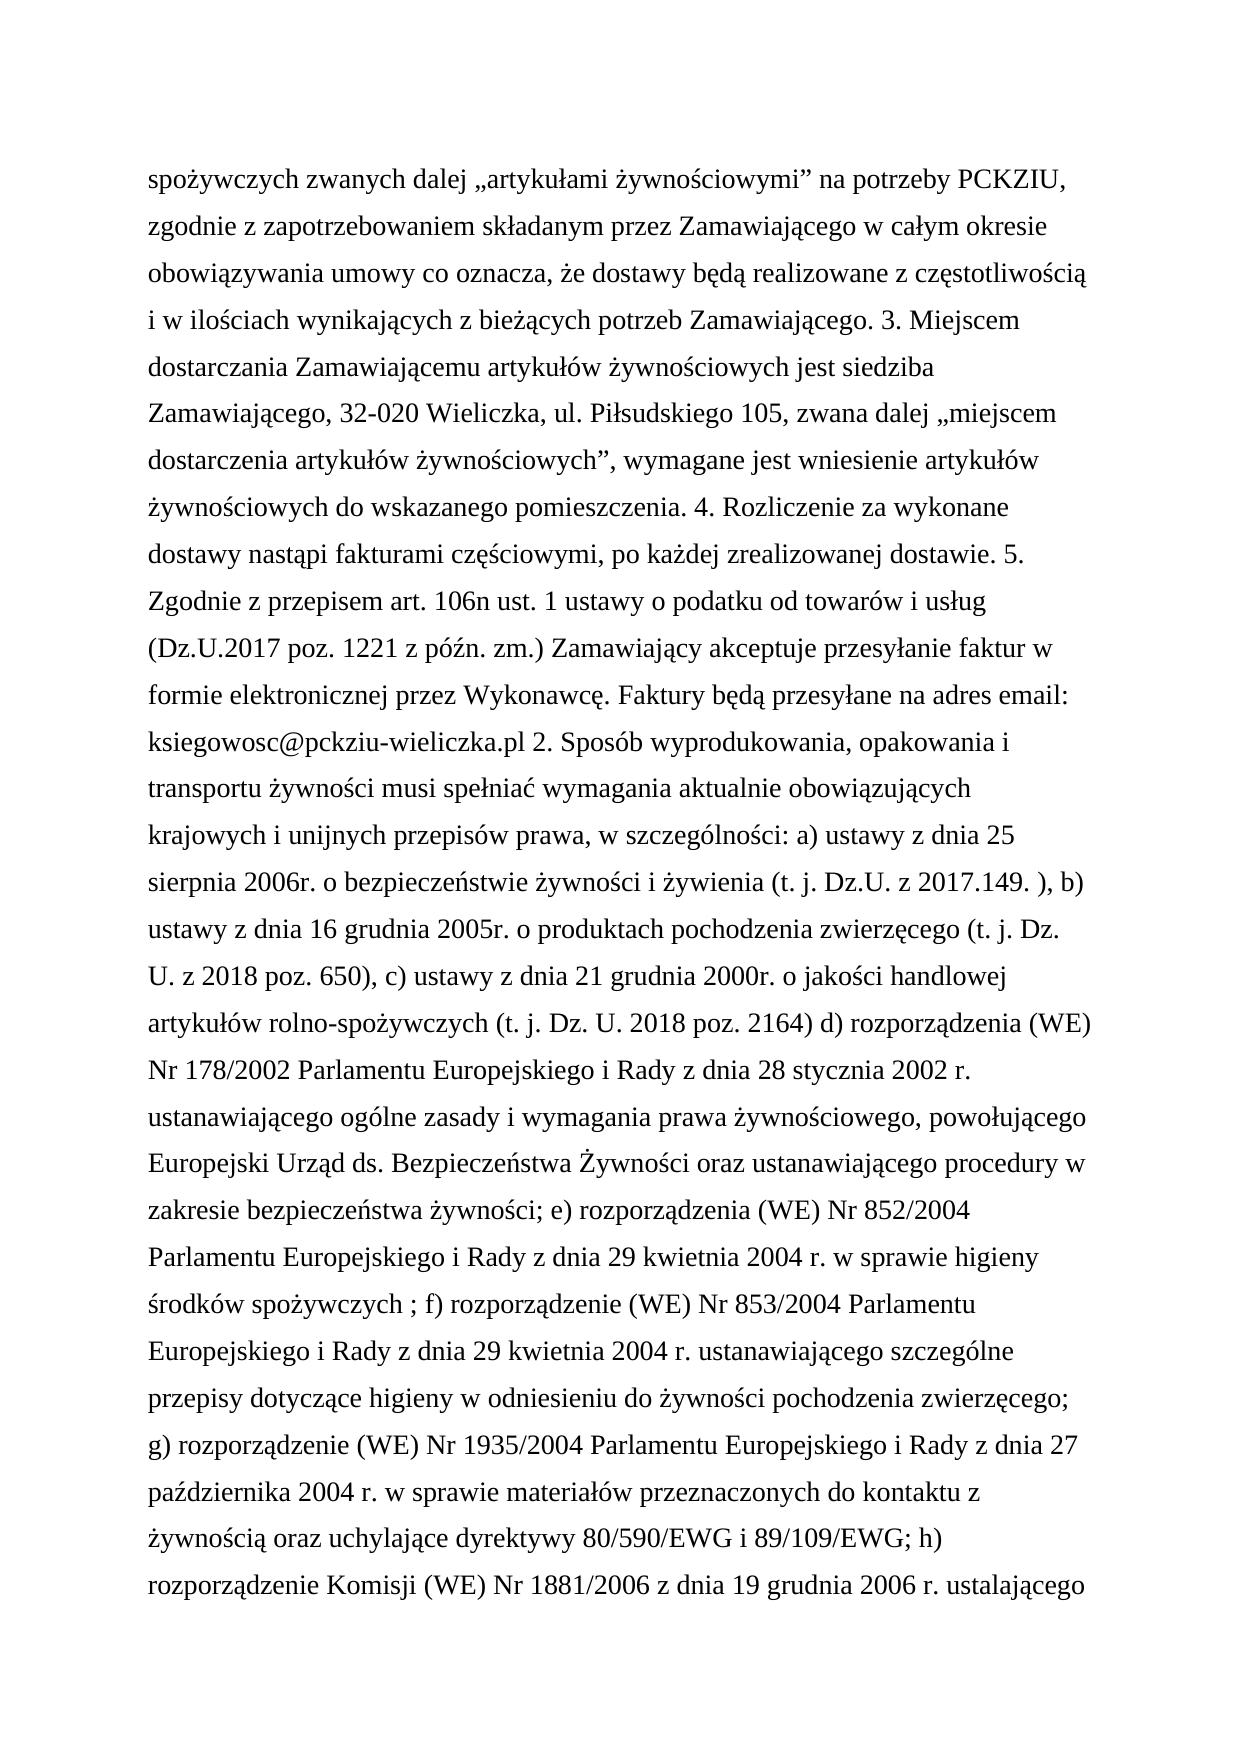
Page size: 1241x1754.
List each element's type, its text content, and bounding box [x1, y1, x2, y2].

text spożywczych zwanych dalej „artykułami żywnościowymi” na potrzeby PCKZIU, zgodnie z zapotrzebowaniem składanym przez Zamawiającego w całym okresie obowiązywania umowy co oznacza, że dostawy będą realizowane z częstotliwością i w ilościach wynikających z bieżących potrzeb Zamawiającego. 3. Miejscem dostarczania Zamawiającemu artykułów żywnościowych jest siedziba Zamawiającego, 32-020 Wieliczka, ul. Piłsudskiego 105, zwana dalej „miejscem dostarczenia artykułów żywnościowych”, wymagane jest wniesienie artykułów żywnościowych do wskazanego pomieszczenia. 4. Rozliczenie za wykonane dostawy nastąpi fakturami częściowymi, po każdej zrealizowanej dostawie. 5. Zgodnie z przepisem art. 106n ust. 1 ustawy o podatku od towarów i usług (Dz.U.2017 poz. 1221 z późn. zm.) Zamawiający akceptuje przesyłanie faktur w formie elektronicznej przez Wykonawcę. Faktury będą przesyłane na adres email: ksiegowosc@pckziu-wieliczka.pl 2. Sposób wyprodukowania, opakowania i transportu żywności musi spełniać wymagania aktualnie obowiązujących krajowych i unijnych przepisów prawa, w szczególności: a) ustawy z dnia 25 sierpnia 2006r. o bezpieczeństwie żywności i żywienia (t. j. Dz.U. z 2017.149. ), b) ustawy z dnia 16 grudnia 2005r. o produktach pochodzenia zwierzęcego (t. j. Dz. U. z 2018 poz. 650), c) ustawy z dnia 21 grudnia 2000r. o jakości handlowej artykułów rolno-spożywczych (t. j. Dz. U. 2018 poz. 2164) d) rozporządzenia (WE) Nr 178/2002 Parlamentu Europejskiego i Rady z dnia 28 stycznia 2002 r. ustanawiającego ogólne zasady i wymagania prawa żywnościowego, powołującego Europejski Urząd ds. Bezpieczeństwa Żywności oraz ustanawiającego procedury w zakresie bezpieczeństwa żywności; e) rozporządzenia (WE) Nr 852/2004 Parlamentu Europejskiego i Rady z dnia 29 kwietnia 2004 r. w sprawie higieny środków spożywczych ; f) rozporządzenie (WE) Nr 853/2004 Parlamentu Europejskiego i Rady z dnia 29 kwietnia 2004 r. ustanawiającego szczególne przepisy dotyczące higieny w odniesieniu do żywności pochodzenia zwierzęcego; g) rozporządzenie (WE) Nr 1935/2004 Parlamentu Europejskiego i Rady z dnia 27 października 2004 r. w sprawie materiałów przeznaczonych do kontaktu z żywnością oraz uchylające dyrektywy 80/590/EWG i 89/109/EWG; h) rozporządzenie Komisji (WE) Nr 1881/2006 z dnia 19 grudnia 2006 r. ustalającego [148, 148, 1093, 1601]
